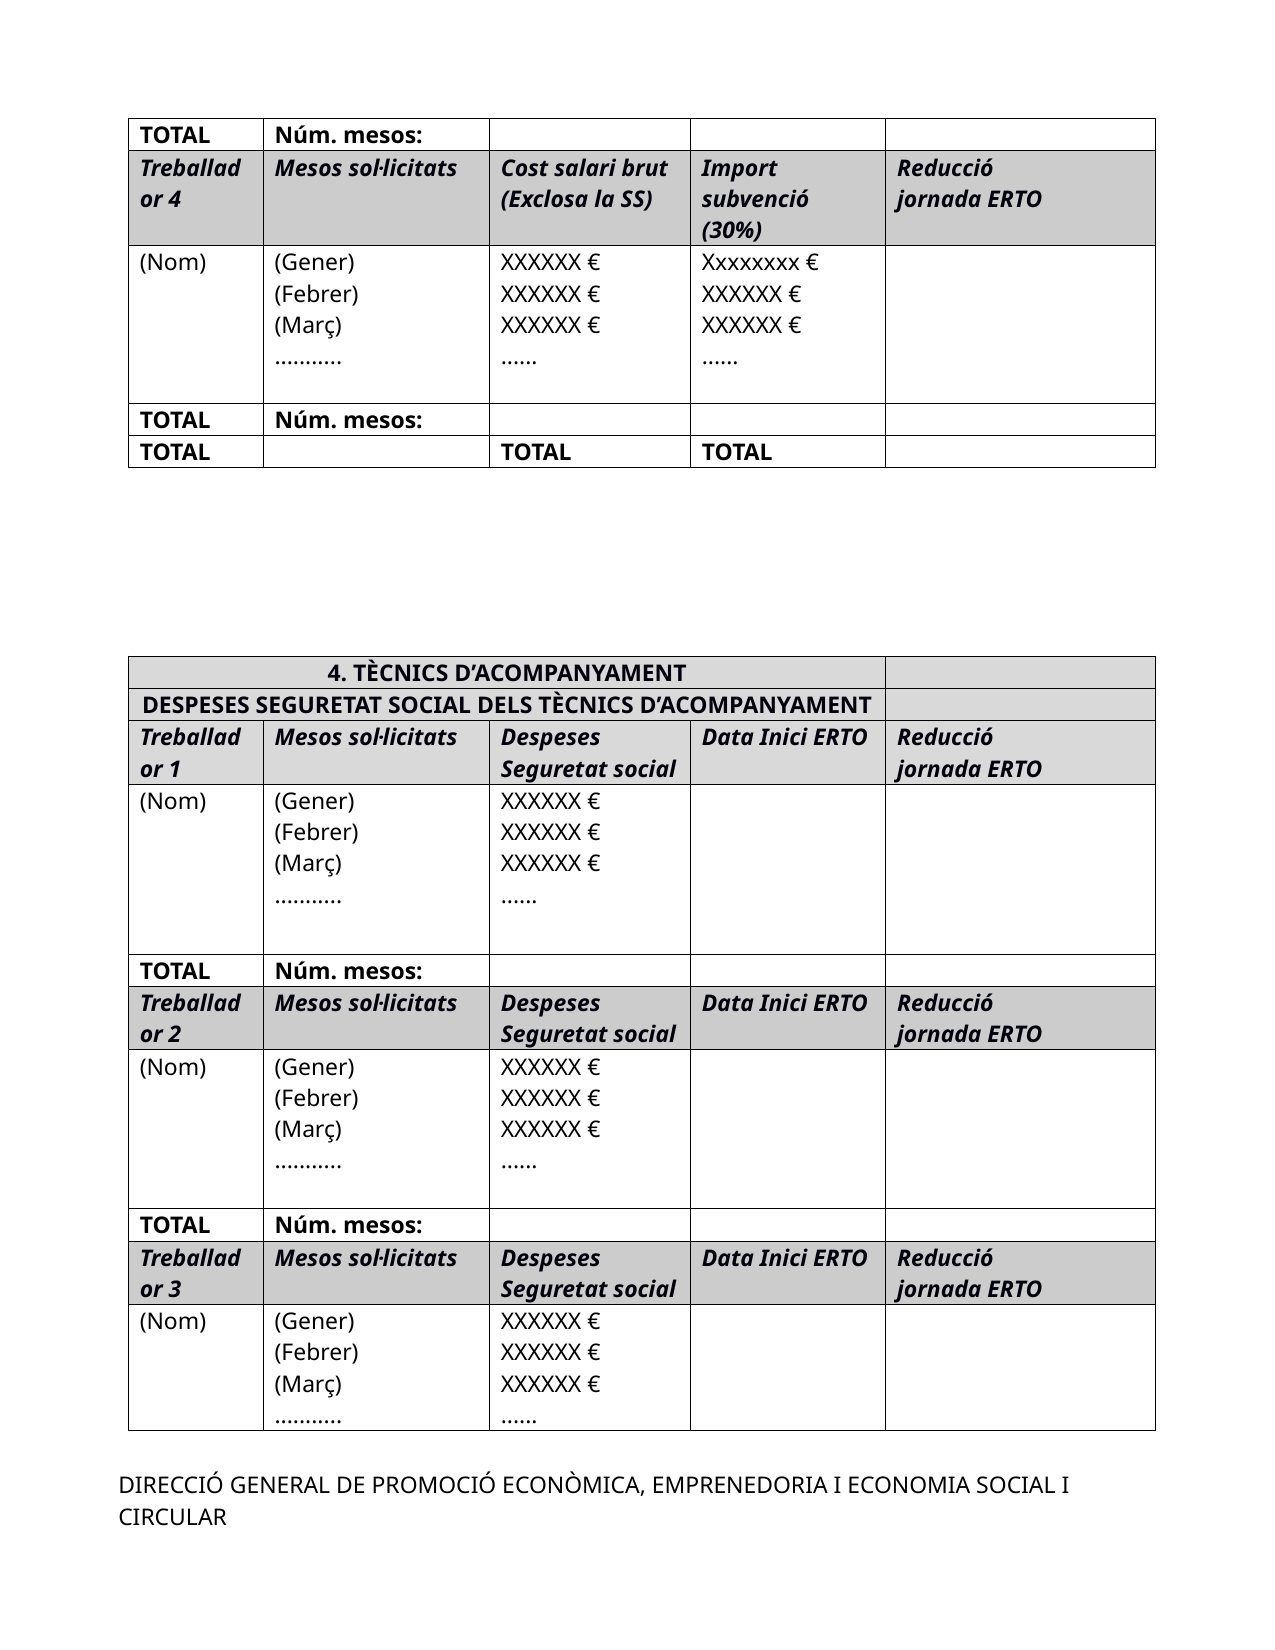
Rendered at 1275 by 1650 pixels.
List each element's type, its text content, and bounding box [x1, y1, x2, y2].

table_cell [886, 1209, 1155, 1241]
table_cell Mesos sol·licitats [264, 987, 489, 1049]
table_cell XXXXXX € XXXXXX € XXXXXX € ...... [490, 1050, 690, 1208]
table_cell (Nom) [129, 246, 263, 402]
table_cell [691, 1050, 885, 1208]
table_cell Reducció jornada ERTO [886, 987, 1155, 1049]
table_cell Treballador 1 [129, 721, 263, 784]
table_cell [691, 955, 885, 986]
table_cell TOTAL [691, 436, 885, 467]
table_cell [886, 785, 1155, 953]
table_cell Xxxxxxxx € XXXXXX € XXXXXX € ...... [691, 246, 885, 402]
table_cell XXXXXX € XXXXXX € XXXXXX € ...... [490, 246, 690, 402]
table_cell Mesos sol·licitats [264, 721, 489, 784]
table_cell Mesos sol·licitats [264, 1242, 489, 1304]
table_cell TOTAL [490, 436, 690, 467]
table_cell XXXXXX € XXXXXX € XXXXXX € ...... [490, 785, 690, 953]
table_cell [886, 404, 1155, 435]
table_cell (Nom) [129, 1050, 263, 1208]
table_cell [886, 246, 1155, 402]
table_cell Import subvenció (30%) [691, 151, 885, 245]
table_cell [691, 119, 885, 150]
table_cell (Gener) (Febrer) (Març) ........... [264, 785, 489, 953]
table_cell [490, 1209, 690, 1241]
table_cell TOTAL [129, 436, 263, 467]
table_cell Despeses Seguretat social [490, 1242, 690, 1304]
table_cell Data Inici ERTO [691, 721, 885, 784]
table_cell Núm. mesos: [264, 1209, 489, 1241]
table_cell [490, 119, 690, 150]
table_cell [886, 689, 1155, 720]
table_cell TOTAL [129, 404, 263, 435]
table_cell Despeses Seguretat social [490, 721, 690, 784]
table_cell Núm. mesos: [264, 404, 489, 435]
table_header [886, 657, 1155, 688]
table_cell [886, 119, 1155, 150]
table_cell XXXXXX € XXXXXX € XXXXXX € ...... [490, 1305, 690, 1430]
table_cell Data Inici ERTO [691, 1242, 885, 1304]
table_cell Mesos sol·licitats [264, 151, 489, 245]
table_cell Despeses Seguretat social [490, 987, 690, 1049]
table_cell [886, 1050, 1155, 1208]
table_cell Treballador 2 [129, 987, 263, 1049]
table_cell [264, 436, 489, 467]
table_cell (Nom) [129, 785, 263, 953]
table_cell (Gener) (Febrer) (Març) ........... [264, 246, 489, 402]
table_cell Data Inici ERTO [691, 987, 885, 1049]
table_header 4. TÈCNICS D’ACOMPANYAMENT [129, 657, 885, 688]
table_cell [691, 785, 885, 953]
table_cell Reducció jornada ERTO [886, 1242, 1155, 1304]
table_cell [886, 955, 1155, 986]
table_cell DESPESES SEGURETAT SOCIAL DELS TÈCNICS D’ACOMPANYAMENT [129, 689, 885, 720]
table_cell [886, 1305, 1155, 1430]
table_cell Núm. mesos: [264, 955, 489, 986]
table_cell Reducció jornada ERTO [886, 151, 1155, 245]
table_cell Treballador 4 [129, 151, 263, 245]
table_cell (Gener) (Febrer) (Març) ........... [264, 1050, 489, 1208]
table_cell [691, 404, 885, 435]
table_cell Cost salari brut (Exclosa la SS) [490, 151, 690, 245]
table_cell [490, 955, 690, 986]
table_cell TOTAL [129, 1209, 263, 1241]
table_cell [886, 436, 1155, 467]
table_cell [691, 1305, 885, 1430]
table_cell [490, 404, 690, 435]
table_cell Reducció jornada ERTO [886, 721, 1155, 784]
table_cell TOTAL [129, 955, 263, 986]
table_cell Núm. mesos: [264, 119, 489, 150]
table_cell Treballador 3 [129, 1242, 263, 1304]
table_cell (Gener) (Febrer) (Març) ........... [264, 1305, 489, 1430]
table_cell [691, 1209, 885, 1241]
table_cell (Nom) [129, 1305, 263, 1430]
table_cell TOTAL [129, 119, 263, 150]
